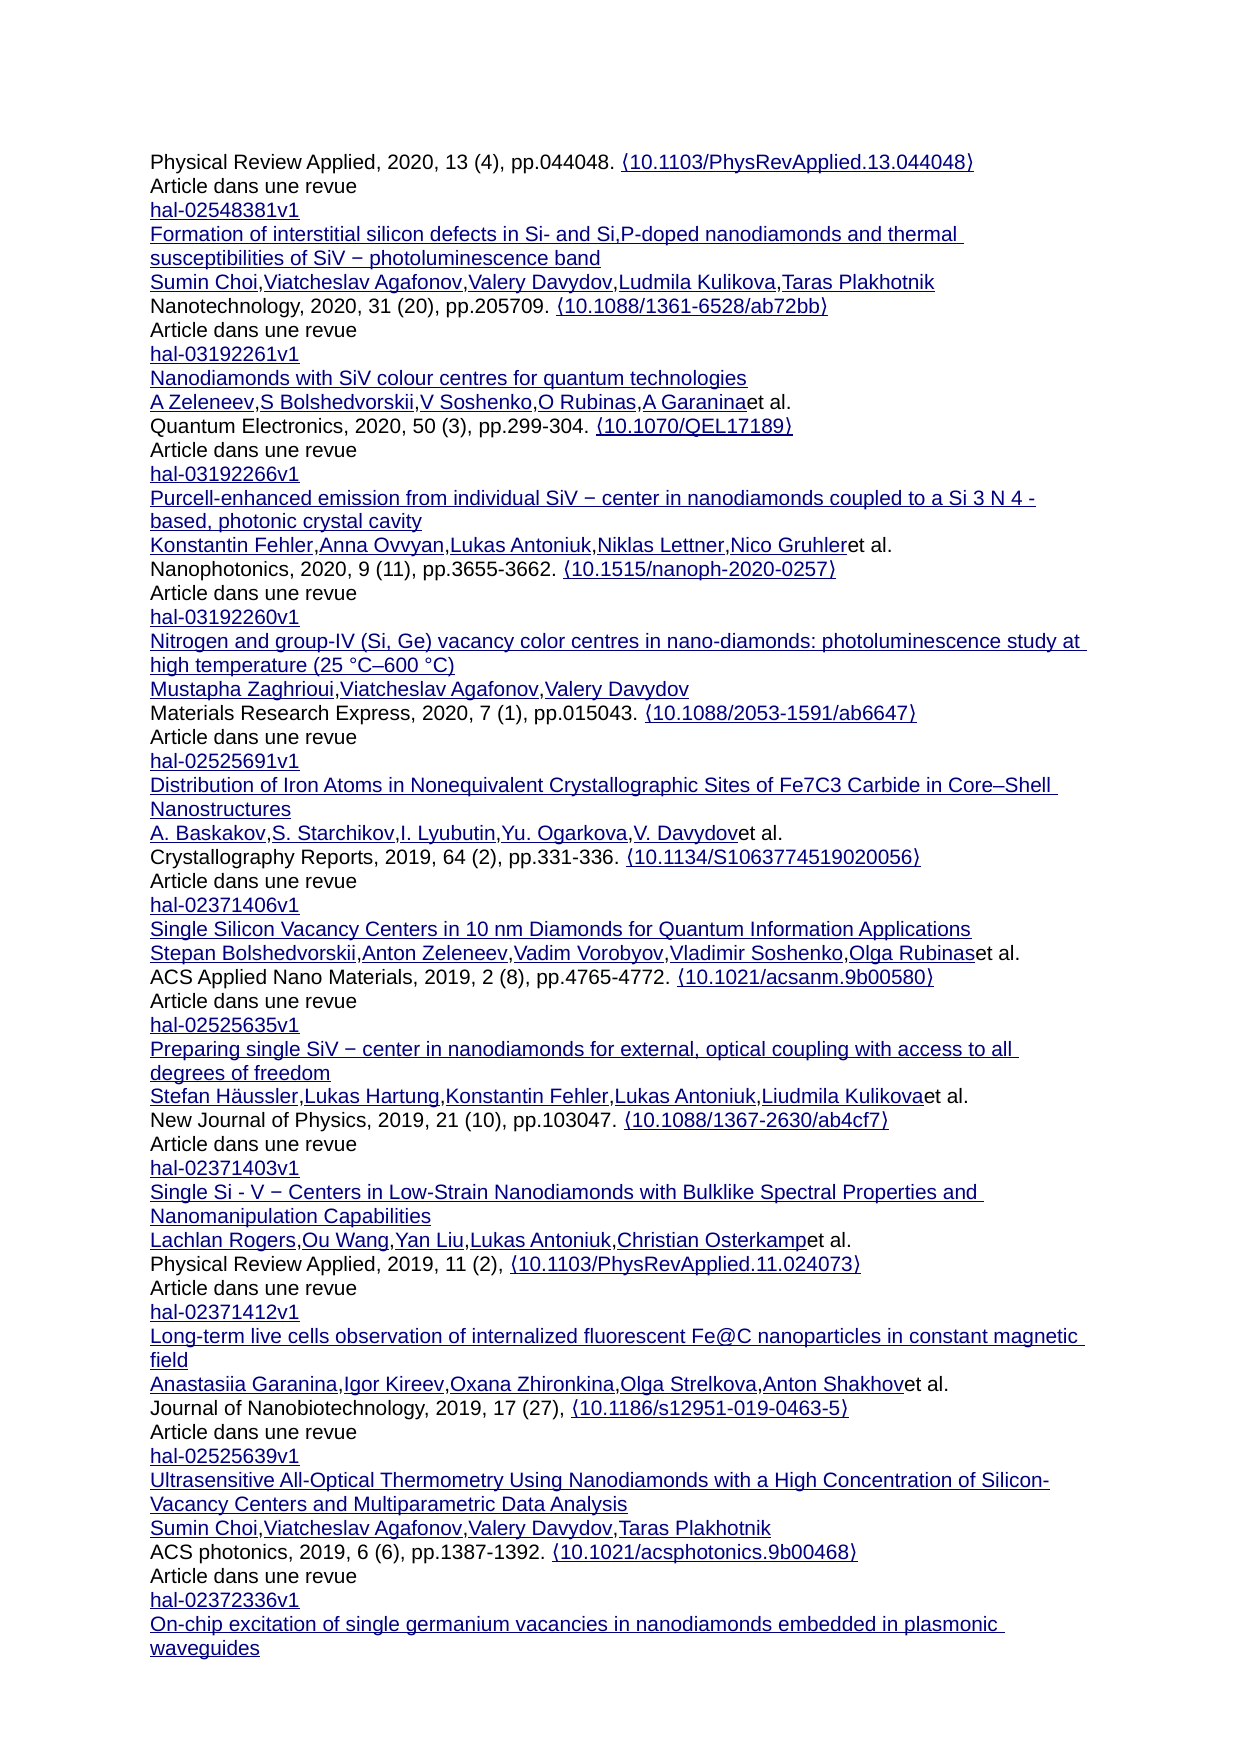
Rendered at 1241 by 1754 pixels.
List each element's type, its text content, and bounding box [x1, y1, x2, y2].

table_cell Single Silicon Vacancy Centers in 10 nm Diamonds for Quantum Information Applications Stepan Bolshedvorskii,Anton Zeleneev,Vadim Vorobyov,Vladimir Soshenko,Olga Rubinaset al. ACS Applied Nano Materials, 2019, 2 (8), pp.4765-4772. ⟨10.1021/acsanm.9b00580⟩ Article dans une revue hal-02525635v1 [150, 917, 1090, 1036]
table_cell Formation of interstitial silicon defects in Si- and Si,P-doped nanodiamonds and thermal susceptibilities of SiV − photoluminescence band Sumin Choi,Viatcheslav Agafonov,Valery Davydov,Ludmila Kulikova,Taras Plakhotnik Nanotechnology, 2020, 31 (20), pp.205709. ⟨10.1088/1361-6528/ab72bb⟩ Article dans une revue hal-03192261v1 [150, 222, 1090, 366]
table_cell Distribution of Iron Atoms in Nonequivalent Crystallographic Sites of Fe7C3 Carbide in Core–Shell Nanostructures A. Baskakov,S. Starchikov,I. Lyubutin,Yu. Ogarkova,V. Davydovet al. Crystallography Reports, 2019, 64 (2), pp.331-336. ⟨10.1134/S1063774519020056⟩ Article dans une revue hal-02371406v1 [150, 773, 1090, 917]
table_cell Ultrasensitive All-Optical Thermometry Using Nanodiamonds with a High Concentration of Silicon-Vacancy Centers and Multiparametric Data Analysis Sumin Choi,Viatcheslav Agafonov,Valery Davydov,Taras Plakhotnik ACS photonics, 2019, 6 (6), pp.1387-1392. ⟨10.1021/acsphotonics.9b00468⟩ Article dans une revue hal-02372336v1 [150, 1468, 1090, 1611]
table_cell Long-term live cells observation of internalized fluorescent Fe@C nanoparticles in constant magnetic field Anastasiia Garanina,Igor Kireev,Oxana Zhironkina,Olga Strelkova,Anton Shakhovet al. Journal of Nanobiotechnology, 2019, 17 (27), ⟨10.1186/s12951-019-0463-5⟩ Article dans une revue hal-02525639v1 [150, 1324, 1090, 1468]
table_cell On-chip excitation of single germanium vacancies in nanodiamonds embedded in plasmonic waveguides [150, 1611, 1090, 1659]
table_cell Physical Review Applied, 2020, 13 (4), pp.044048. ⟨10.1103/PhysRevApplied.13.044048⟩ Article dans une revue hal-02548381v1 [150, 150, 1090, 222]
table_cell Purcell-enhanced emission from individual SiV − center in nanodiamonds coupled to a Si 3 N 4 -based, photonic crystal cavity Konstantin Fehler,Anna Ovvyan,Lukas Antoniuk,Niklas Lettner,Nico Gruhleret al. Nanophotonics, 2020, 9 (11), pp.3655-3662. ⟨10.1515/nanoph-2020-0257⟩ Article dans une revue hal-03192260v1 [150, 485, 1090, 629]
table_cell Nanodiamonds with SiV colour centres for quantum technologies A Zeleneev,S Bolshedvorskii,V Soshenko,O Rubinas,A Garaninaet al. Quantum Electronics, 2020, 50 (3), pp.299-304. ⟨10.1070/QEL17189⟩ Article dans une revue hal-03192266v1 [150, 366, 1090, 485]
table_cell Single Si - V − Centers in Low-Strain Nanodiamonds with Bulklike Spectral Properties and Nanomanipulation Capabilities Lachlan Rogers,Ou Wang,Yan Liu,Lukas Antoniuk,Christian Osterkampet al. Physical Review Applied, 2019, 11 (2), ⟨10.1103/PhysRevApplied.11.024073⟩ Article dans une revue hal-02371412v1 [150, 1180, 1090, 1324]
table_cell Preparing single SiV − center in nanodiamonds for external, optical coupling with access to all degrees of freedom Stefan Häussler,Lukas Hartung,Konstantin Fehler,Lukas Antoniuk,Liudmila Kulikovaet al. New Journal of Physics, 2019, 21 (10), pp.103047. ⟨10.1088/1367-2630/ab4cf7⟩ Article dans une revue hal-02371403v1 [150, 1036, 1090, 1180]
table_cell Nitrogen and group-IV (Si, Ge) vacancy color centres in nano-diamonds: photoluminescence study at high temperature (25 °C–600 °C) Mustapha Zaghrioui,Viatcheslav Agafonov,Valery Davydov Materials Research Express, 2020, 7 (1), pp.015043. ⟨10.1088/2053-1591/ab6647⟩ Article dans une revue hal-02525691v1 [150, 629, 1090, 773]
